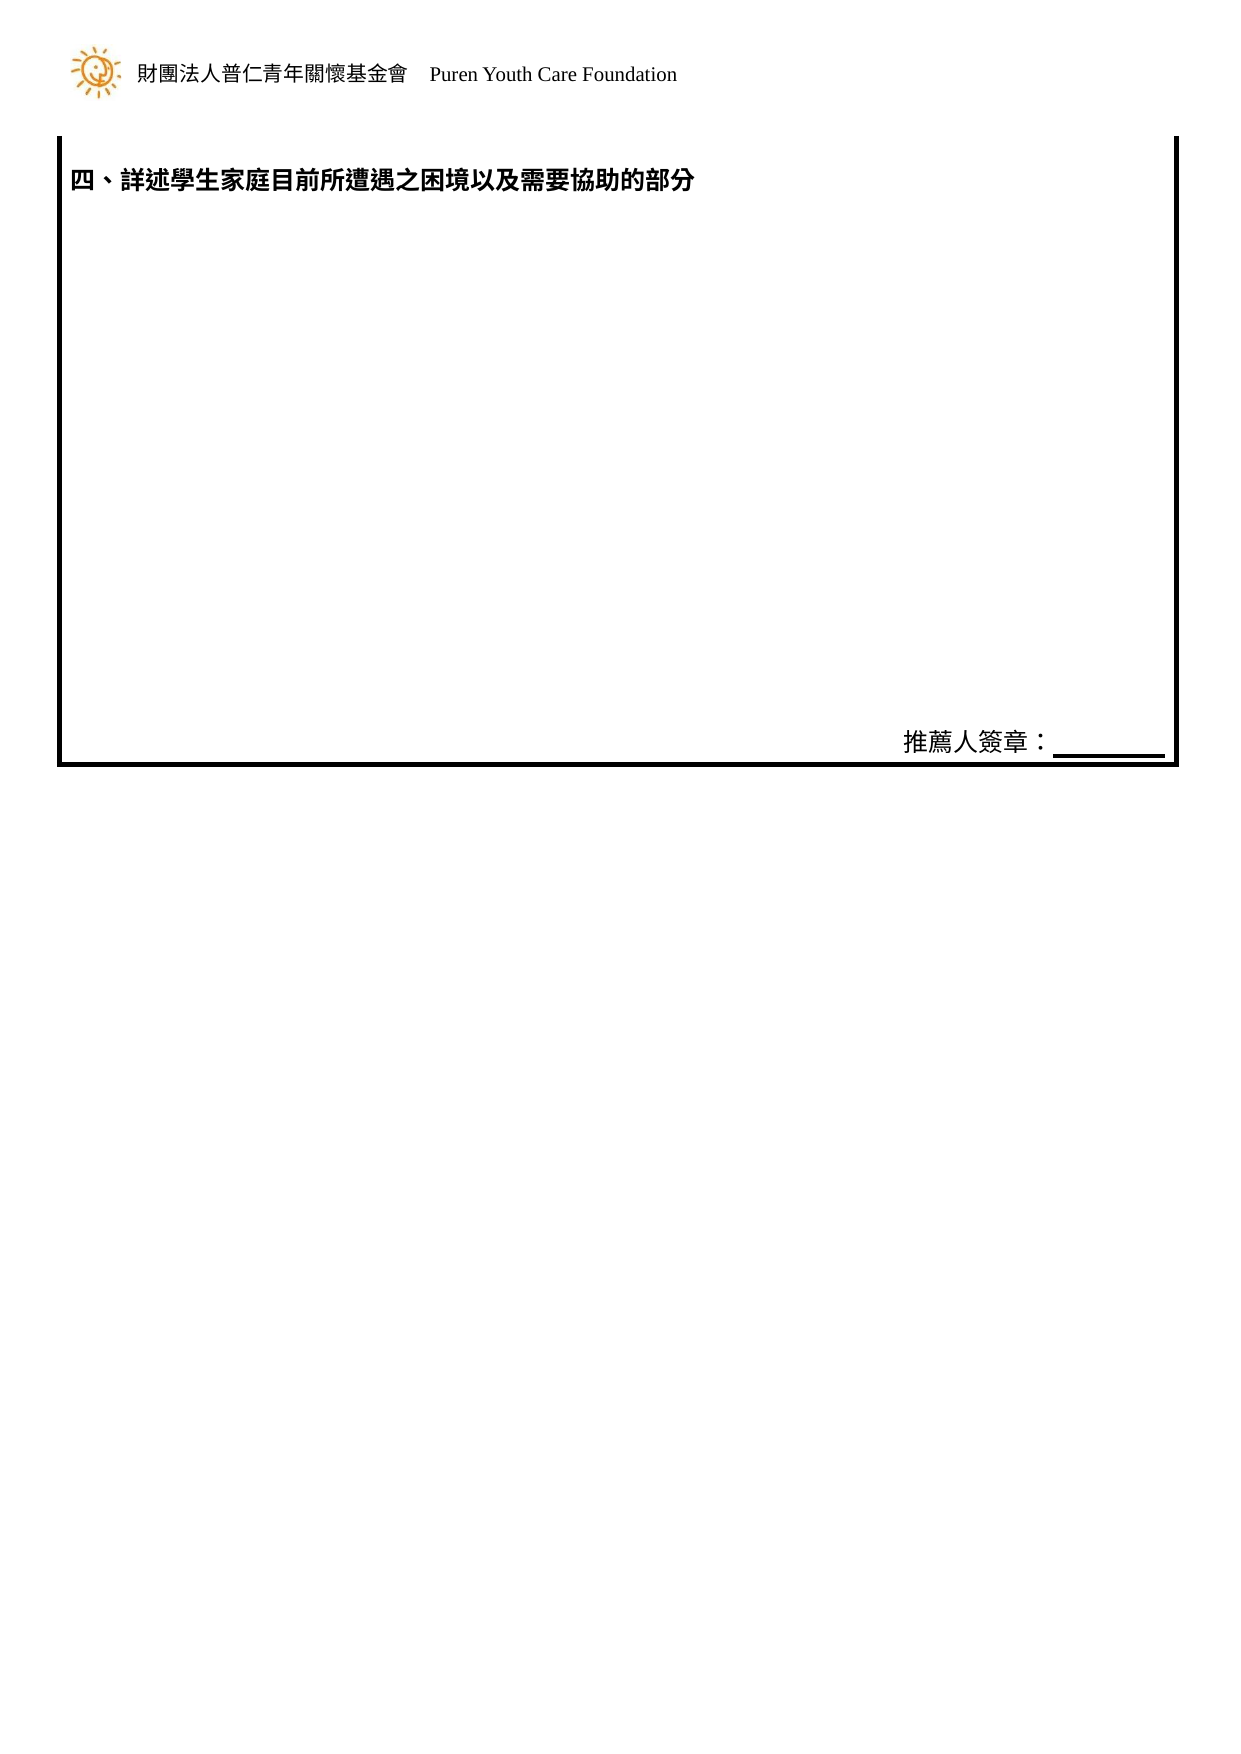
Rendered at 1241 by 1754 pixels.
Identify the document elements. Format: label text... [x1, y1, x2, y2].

table_cell 推薦人簽章： [62, 699, 1174, 762]
table_cell 四、詳述學生家庭目前所遭遇之困境以及需要協助的部分 [62, 136, 1174, 699]
